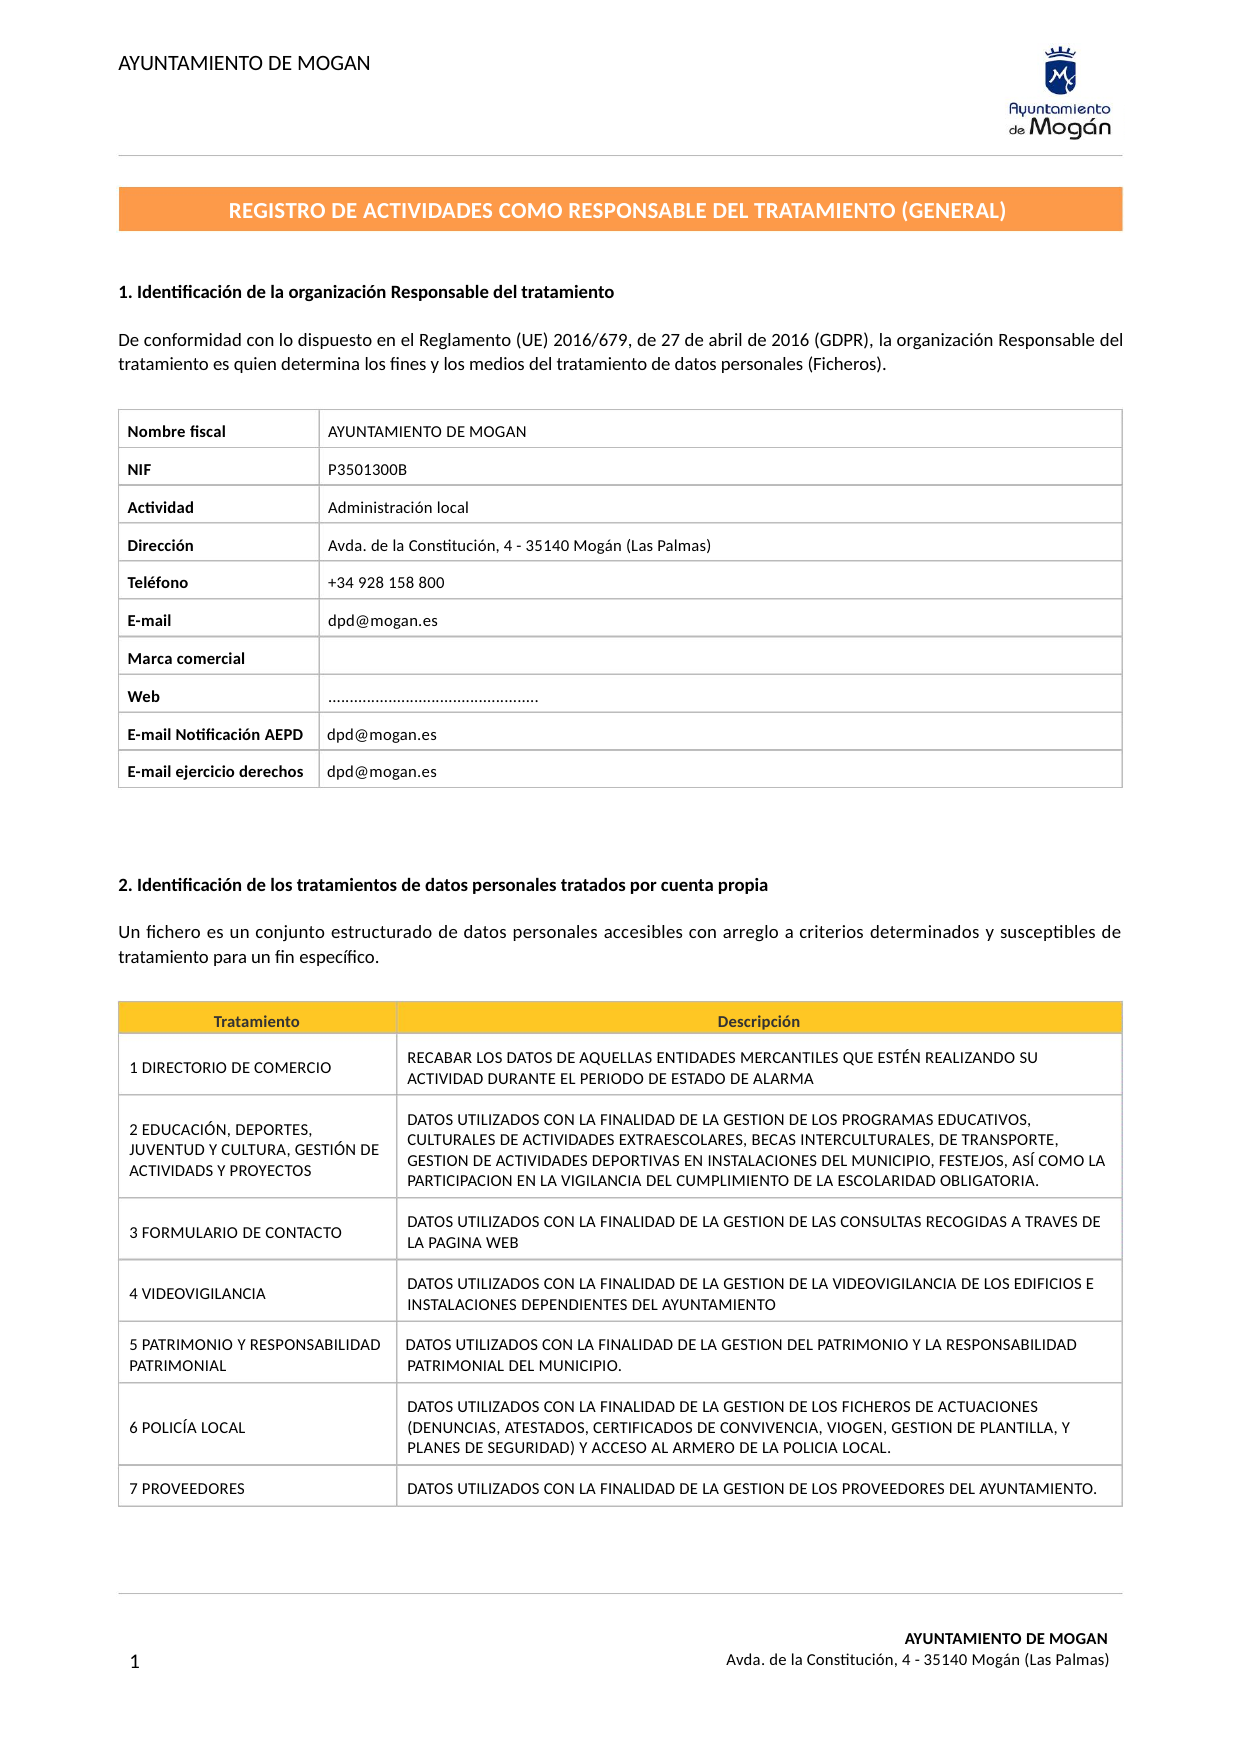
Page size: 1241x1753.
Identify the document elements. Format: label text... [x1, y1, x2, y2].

text 5 [129, 1334, 142, 1355]
text 2 [129, 1118, 142, 1139]
text ................................................. [328, 686, 565, 706]
text VIDEOVIGILANCIA [163, 1283, 369, 1304]
text REGISTRO DE ACTIVIDADES COMO RESPONSABLE DEL TRATAMIENTO (GENERAL) [229, 196, 1036, 225]
text dpd@mogan.es [328, 610, 463, 631]
text PATRIMONIAL DEL MUNICIPIO. [407, 1355, 649, 1376]
text DATOS UTILIZADOS CON LA FINALIDAD DE LA GESTION DE LOS PROVEEDORES DEL AYUNTAMIENTO. [407, 1478, 1130, 1499]
text 6 [129, 1416, 142, 1437]
text 1 [129, 1057, 142, 1078]
text AYUNTAMIENTO DE MOGAN [328, 421, 554, 442]
text De conformidad con lo dispuesto en el Reglamento (UE) 2016/679, de 27 de abril de 2016 (GDPR), la organización Responsable del [118, 328, 1147, 351]
text DATOS UTILIZADOS CON LA FINALIDAD DE LA GESTION DE LA VIDEOVIGILANCIA DE LOS EDIFICIOS E [407, 1273, 1124, 1293]
text DATOS UTILIZADOS CON LA FINALIDAD DE LA GESTION DE LOS FICHEROS DE ACTUACIONES [407, 1396, 1098, 1417]
text P3501300B [328, 459, 554, 479]
text Tratamiento [213, 1010, 327, 1031]
text Avda. de la Constitución, 4 - 35140 Mogán (Las Palmas) [726, 1649, 1136, 1669]
text INSTALACIONES DEPENDIENTES DEL AYUNTAMIENTO [407, 1293, 1124, 1314]
text +34 928 158 800 [328, 572, 738, 593]
text Marca comercial [127, 648, 271, 669]
text AYUNTAMIENTO DE MOGAN [904, 1628, 1136, 1649]
text CULTURALES DE ACTIVIDADES EXTRAESCOLARES, BECAS INTERCULTURALES, DE TRANSPORTE, [407, 1129, 1134, 1150]
text PROVEEDORES [142, 1478, 271, 1499]
text PATRIMONIAL [129, 1355, 254, 1376]
text ACTIVIDAD DURANTE EL PERIODO DE ESTADO DE ALARMA [407, 1068, 1066, 1088]
text RECABAR LOS DATOS DE AQUELLAS ENTIDADES MERCANTILES QUE ESTÉN REALIZANDO SU [407, 1047, 1066, 1068]
text Teléfono [127, 572, 219, 593]
text 3 [129, 1221, 142, 1242]
text POLICÍA LOCAL [142, 1416, 271, 1437]
text 4 [129, 1283, 163, 1304]
text 1 [118, 280, 128, 303]
text JUVENTUD Y CULTURA, GESTIÓN DE [129, 1139, 405, 1160]
text E-mail Notificación AEPD dpd@mogan.es [127, 723, 463, 744]
text Nombre fiscal [127, 421, 251, 442]
text . Identificación de los tratamientos de datos personales tratados por cuenta propia [128, 873, 797, 896]
text LA PAGINA WEB [407, 1232, 1133, 1253]
text (DENUNCIAS, ATESTADOS, CERTIFICADOS DE CONVIVENCIA, VIOGEN, GESTION DE PLANTILLA, Y [407, 1417, 1098, 1437]
text DATOS UTILIZADOS CON LA FINALIDAD DE LA GESTION DE LOS PROGRAMAS EDUCATIVOS, [407, 1108, 1134, 1129]
text DIRECTORIO DE COMERCIO [142, 1057, 358, 1078]
text . Identificación de la organización Responsable del tratamiento [128, 280, 642, 303]
text Web [127, 686, 271, 706]
text NIF [127, 459, 251, 479]
text 2 [118, 873, 128, 896]
text E-mail [127, 610, 219, 631]
text GESTION DE ACTIVIDADES DEPORTIVAS EN INSTALACIONES DEL MUNICIPIO, FESTEJOS, ASÍ COMO LA [407, 1150, 1134, 1170]
text ACTIVIDADS Y PROYECTOS [129, 1160, 405, 1181]
text Descripción [718, 1010, 825, 1031]
text Un fichero es un conjunto estructurado de datos personales accesibles con arreglo a criterios determinados y susceptibles de [118, 921, 1147, 943]
text E-mail ejercicio derechos dpd@mogan.es [127, 761, 463, 782]
text Administración local [328, 496, 495, 517]
text PATRIMONIO Y RESPONSABILIDAD DATOS UTILIZADOS CON LA FINALIDAD DE LA GESTION DEL PATRIMONIO Y LA RESPONSABILIDAD [142, 1334, 1110, 1355]
text FORMULARIO DE CONTACTO [142, 1221, 369, 1242]
text DATOS UTILIZADOS CON LA FINALIDAD DE LA GESTION DE LAS CONSULTAS RECOGIDAS A TRAVES DE [407, 1211, 1133, 1232]
text PLANES DE SEGURIDAD) Y ACCESO AL ARMERO DE LA POLICIA LOCAL. [407, 1437, 1098, 1458]
text EDUCACIÓN, DEPORTES, [142, 1118, 337, 1139]
text Avda. de la Constitución, 4 - 35140 Mogán (Las Palmas) [328, 534, 738, 555]
text PARTICIPACION EN LA VIGILANCIA DEL CUMPLIMIENTO DE LA ESCOLARIDAD OBLIGATORIA. [407, 1170, 1134, 1191]
text tratamiento es quien determina los fines y los medios del tratamiento de datos personales (Ficheros). [118, 352, 1147, 375]
text Actividad [127, 496, 219, 517]
text tratamiento para un fin específico. [118, 945, 1147, 968]
text Dirección [127, 534, 219, 555]
text AYUNTAMIENTO DE MOGAN [118, 49, 400, 76]
text 7 [129, 1478, 142, 1499]
text 1 [129, 1648, 164, 1674]
